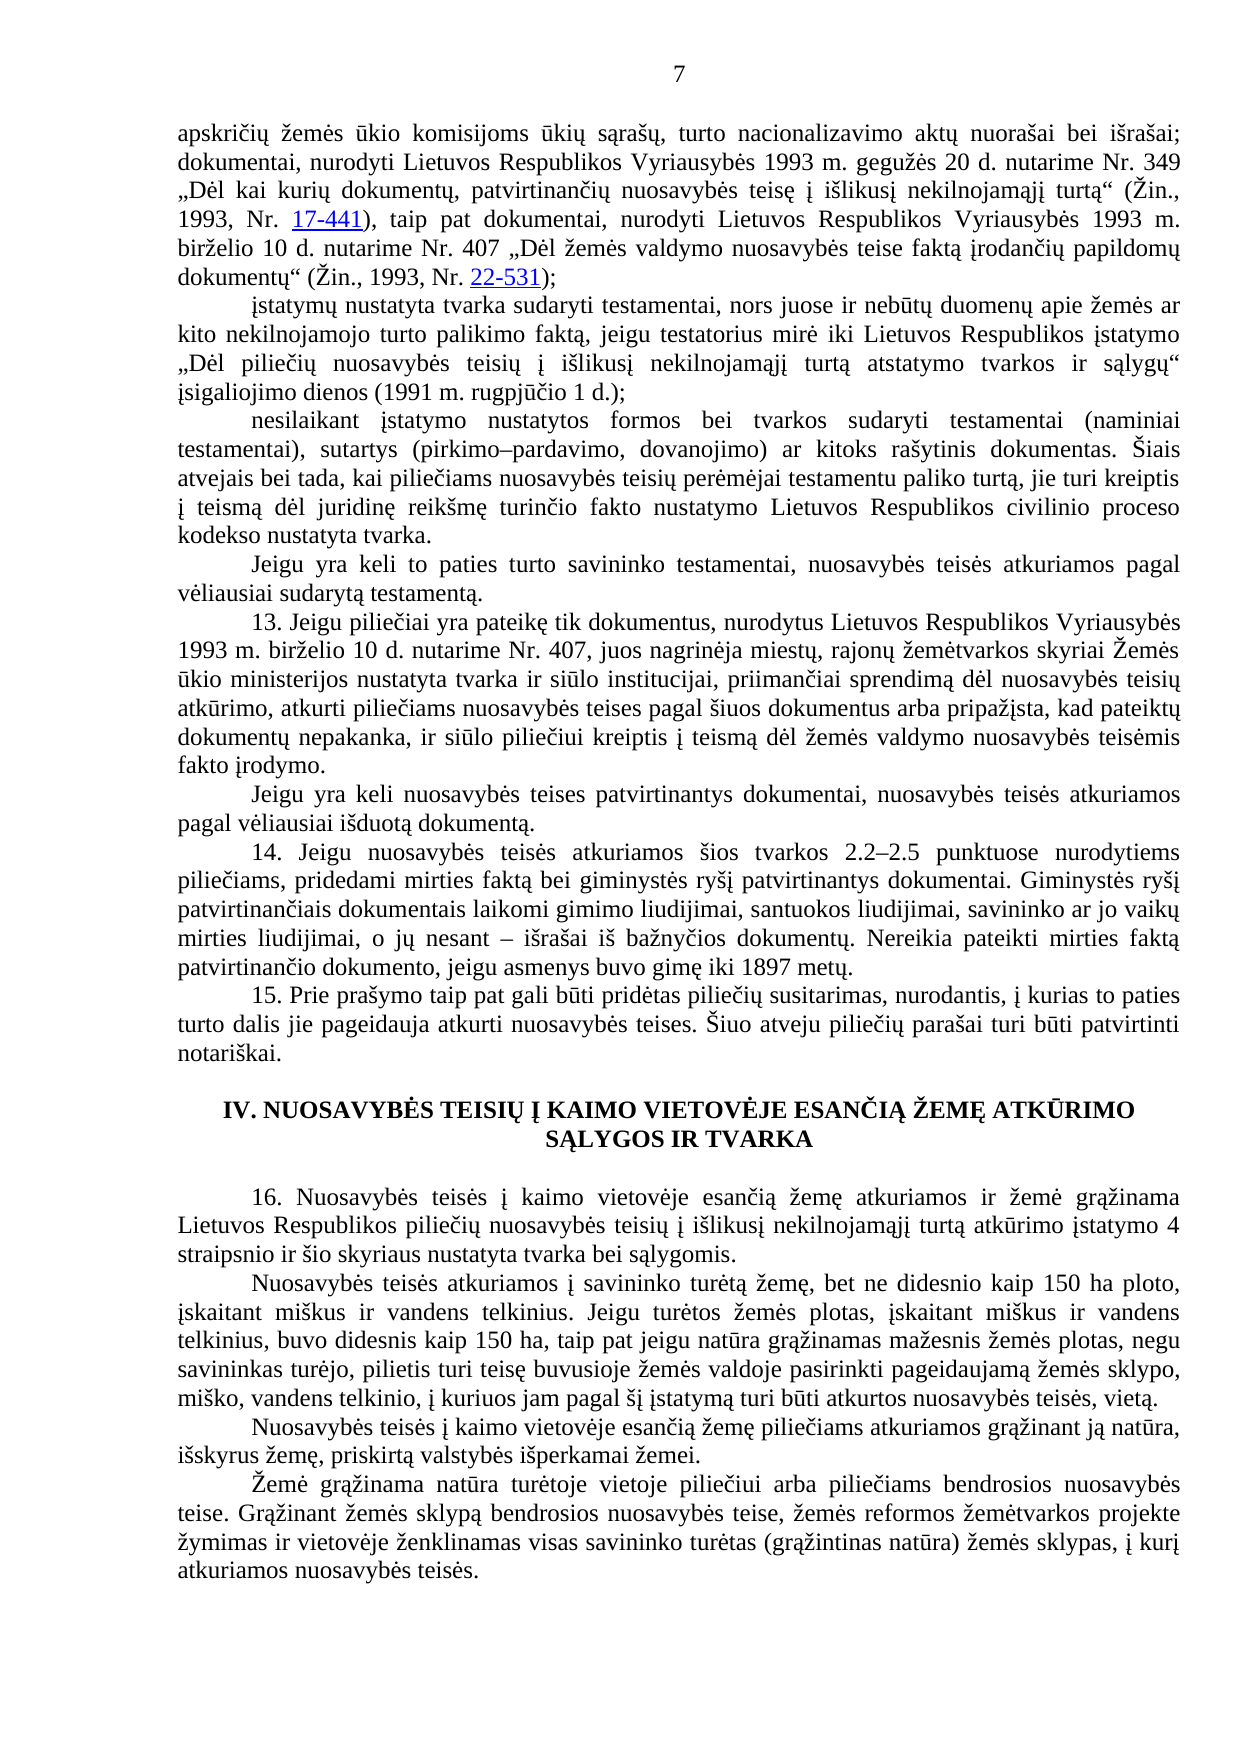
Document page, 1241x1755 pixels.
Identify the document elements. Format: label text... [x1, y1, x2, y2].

text Jeigu yra keli nuosavybės teises patvirtinantys dokumentai, nuosavybės teisės atkuriamos pagal vėliausiai išduotą dokumentą. [177, 779, 1181, 837]
text 14. Jeigu nuosavybės teisės atkuriamos šios tvarkos 2.2–2.5 punktuose nurodytiems piliečiams, pridedami mirties faktą bei giminystės ryšį patvirtinantys dokumentai. Giminystės ryšį patvirtinančiais dokumentais laikomi gimimo liudijimai, santuokos liudijimai, savininko ar jo vaikų mirties liudijimai, o jų nesant – išrašai iš bažnyčios dokumentų. Nereikia pateikti mirties faktą patvirtinančio dokumento, jeigu asmenys buvo gimę iki 1897 metų. [177, 837, 1181, 981]
text Nuosavybės teisės atkuriamos į savininko turėtą žemę, bet ne didesnio kaip 150 ha ploto, įskaitant miškus ir vandens telkinius. Jeigu turėtos žemės plotas, įskaitant miškus ir vandens telkinius, buvo didesnis kaip 150 ha, taip pat jeigu natūra grąžinamas mažesnis žemės plotas, negu savininkas turėjo, pilietis turi teisę buvusioje žemės valdoje pasirinkti pageidaujamą žemės sklypo, miško, vandens telkinio, į kuriuos jam pagal šį įstatymą turi būti atkurtos nuosavybės teisės, vietą. [177, 1268, 1181, 1412]
text Žemė grąžinama natūra turėtoje vietoje piliečiui arba piliečiams bendrosios nuosavybės teise. Grąžinant žemės sklypą bendrosios nuosavybės teise, žemės reformos žemėtvarkos projekte žymimas ir vietovėje ženklinamas visas savininko turėtas (grąžintinas natūra) žemės sklypas, į kurį atkuriamos nuosavybės teisės. [177, 1469, 1181, 1584]
text IV. NUOSAVYBĖS TEISIŲ Į KAIMO VIETOVĖJE ESANČIĄ ŽEMĘ ATKŪRIMO SĄLYGOS IR TVARKA [177, 1096, 1181, 1153]
text 16. Nuosavybės teisės į kaimo vietovėje esančią žemę atkuriamos ir žemė grąžinama Lietuvos Respublikos piliečių nuosavybės teisių į išlikusį nekilnojamąjį turtą atkūrimo įstatymo 4 straipsnio ir šio skyriaus nustatyta tvarka bei sąlygomis. [177, 1182, 1181, 1268]
text 15. Prie prašymo taip pat gali būti pridėtas piliečių susitarimas, nurodantis, į kurias to paties turto dalis jie pageidauja atkurti nuosavybės teises. Šiuo atveju piliečių parašai turi būti patvirtinti notariškai. [177, 981, 1181, 1067]
text nesilaikant įstatymo nustatytos formos bei tvarkos sudaryti testamentai (naminiai testamentai), sutartys (pirkimo–pardavimo, dovanojimo) ar kitoks rašytinis dokumentas. Šiais atvejais bei tada, kai piliečiams nuosavybės teisių perėmėjai testamentu paliko turtą, jie turi kreiptis į teismą dėl juridinę reikšmę turinčio fakto nustatymo Lietuvos Respublikos civilinio proceso kodekso nustatyta tvarka. [177, 406, 1181, 549]
text įstatymų nustatyta tvarka sudaryti testamentai, nors juose ir nebūtų duomenų apie žemės ar kito nekilnojamojo turto palikimo faktą, jeigu testatorius mirė iki Lietuvos Respublikos įstatymo „Dėl piliečių nuosavybės teisių į išlikusį nekilnojamąjį turtą atstatymo tvarkos ir sąlygų“ įsigaliojimo dienos (1991 m. rugpjūčio 1 d.); [177, 291, 1181, 406]
text Nuosavybės teisės į kaimo vietovėje esančią žemę piliečiams atkuriamos grąžinant ją natūra, išskyrus žemę, priskirtą valstybės išperkamai žemei. [177, 1412, 1181, 1469]
text 13. Jeigu piliečiai yra pateikę tik dokumentus, nurodytus Lietuvos Respublikos Vyriausybės 1993 m. birželio 10 d. nutarime Nr. 407, juos nagrinėja miestų, rajonų žemėtvarkos skyriai Žemės ūkio ministerijos nustatyta tvarka ir siūlo institucijai, priimančiai sprendimą dėl nuosavybės teisių atkūrimo, atkurti piliečiams nuosavybės teises pagal šiuos dokumentus arba pripažįsta, kad pateiktų dokumentų nepakanka, ir siūlo piliečiui kreiptis į teismą dėl žemės valdymo nuosavybės teisėmis fakto įrodymo. [177, 607, 1181, 779]
text apskričių žemės ūkio komisijoms ūkių sąrašų, turto nacionalizavimo aktų nuorašai bei išrašai; dokumentai, nurodyti Lietuvos Respublikos Vyriausybės 1993 m. gegužės 20 d. nutarime Nr. 349 „Dėl kai kurių dokumentų, patvirtinančių nuosavybės teisę į išlikusį nekilnojamąjį turtą“ (Žin., 1993, Nr. 17-441), taip pat dokumentai, nurodyti Lietuvos Respublikos Vyriausybės 1993 m. birželio 10 d. nutarime Nr. 407 „Dėl žemės valdymo nuosavybės teise faktą įrodančių papildomų dokumentų“ (Žin., 1993, Nr. 22-531); [177, 118, 1181, 291]
text Jeigu yra keli to paties turto savininko testamentai, nuosavybės teisės atkuriamos pagal vėliausiai sudarytą testamentą. [177, 549, 1181, 607]
